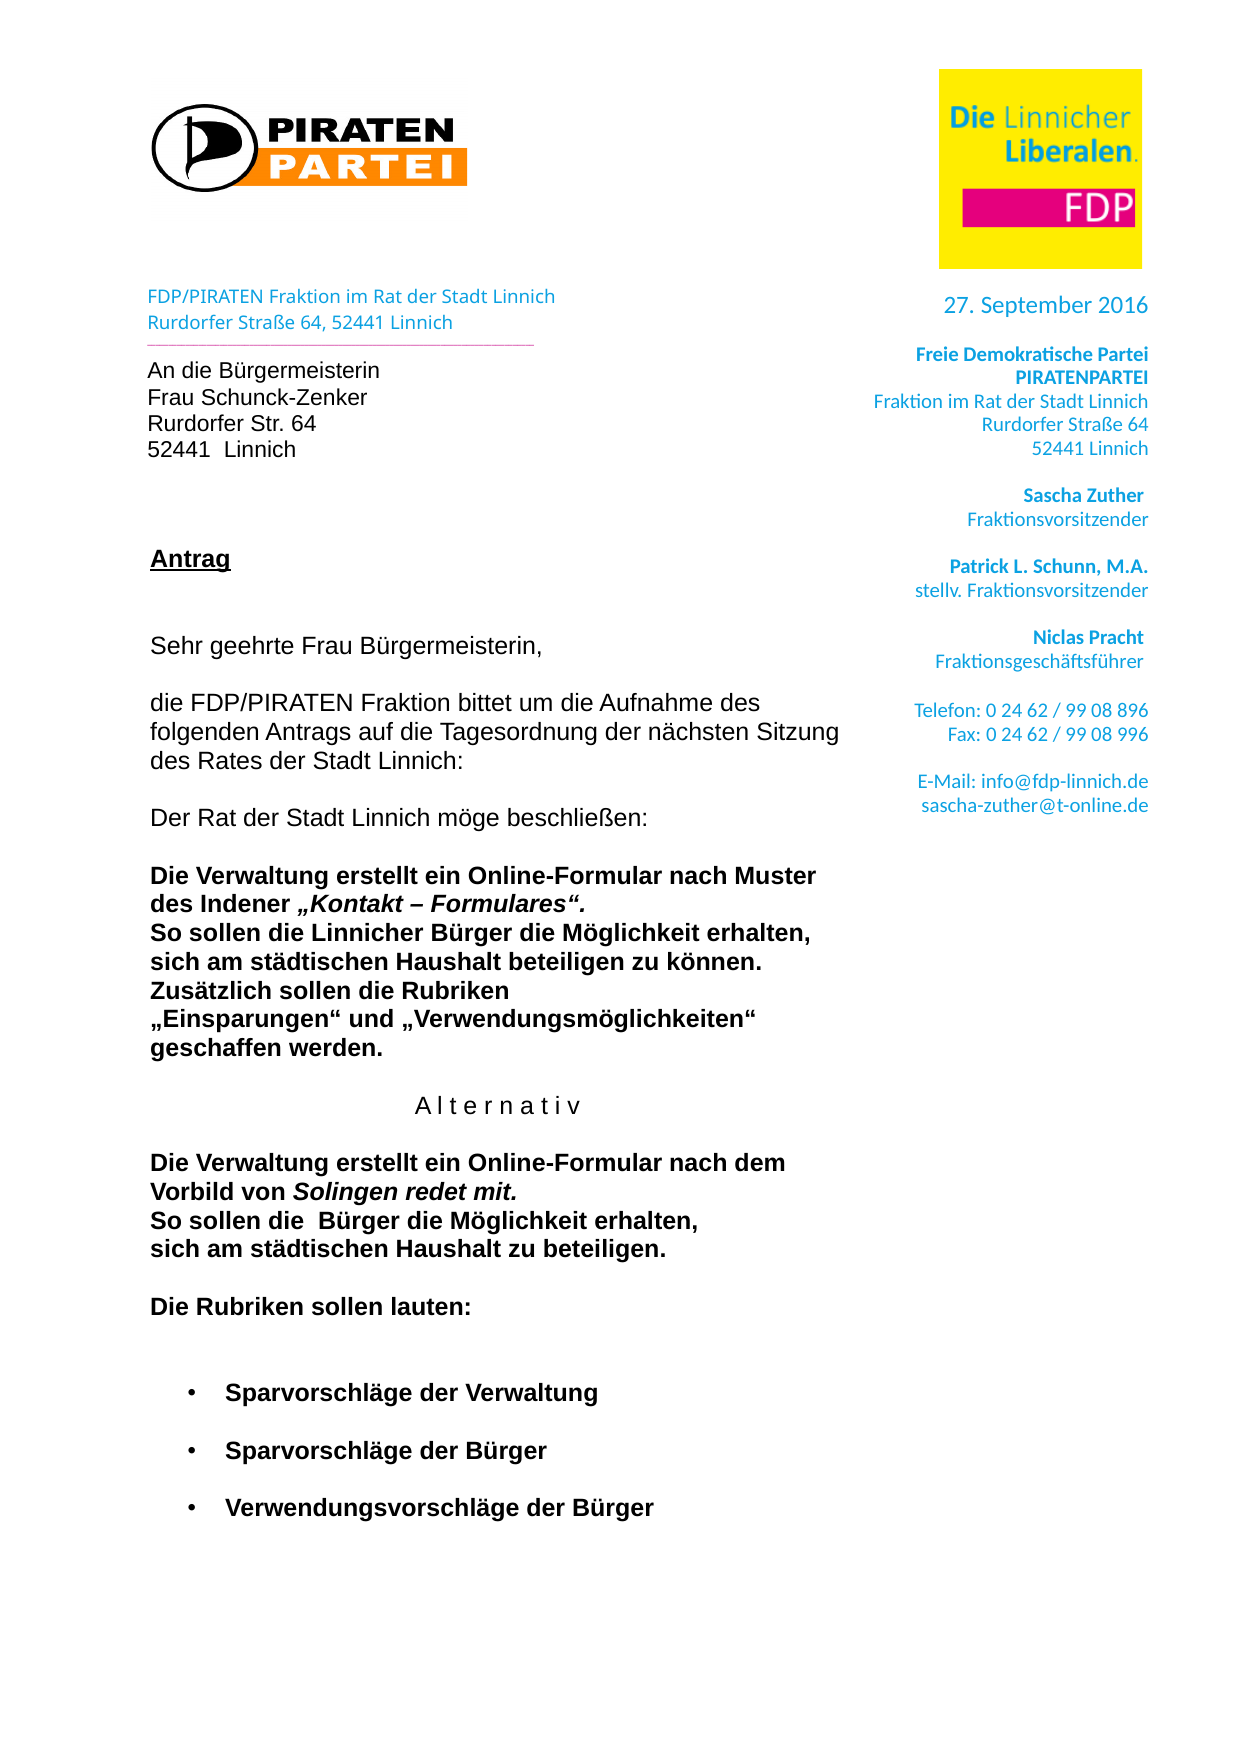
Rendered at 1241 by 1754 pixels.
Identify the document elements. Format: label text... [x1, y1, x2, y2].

text So sollen die Bürger die Möglichkeit erhalten, [150, 1206, 851, 1234]
text Freie Demokratische Partei [853, 342, 1149, 366]
text Die Rubriken sollen lauten: [150, 1292, 851, 1321]
picture [939, 69, 1143, 269]
picture [1007, 516, 1012, 526]
text Rurdorfer Str. 64 [147, 410, 620, 436]
text Fax: 0 24 62 / 99 08 996 [853, 722, 1149, 746]
text Die Verwaltung erstellt ein Online-Formular nach Muster des Indener „Kontakt – Formulares“. [150, 861, 851, 918]
text Rurdorfer Straße 64, 52441 Linnich [147, 309, 620, 334]
text Sascha Zuther [853, 484, 1149, 508]
text Telefon: 0 24 62 / 99 08 896 [853, 698, 1149, 722]
text ___________________________________________________________________________________________ [147, 334, 620, 357]
list Verwendungsvorschläge der Bürger [187, 1493, 857, 1522]
picture [151, 75, 468, 221]
text E-Mail: info@fdp-linnich.de [853, 769, 1149, 793]
text sich am städtischen Haushalt zu beteiligen. [150, 1234, 851, 1263]
list Sparvorschläge der Bürger [187, 1436, 857, 1464]
text sascha-zuther@t-online.de [853, 793, 1149, 817]
picture [241, 292, 248, 301]
picture [1040, 799, 1048, 810]
text Rurdorfer Straße 64 [853, 413, 1149, 437]
text Niclas Pracht [853, 626, 1149, 649]
text Die Verwaltung erstellt ein Online-Formular nach dem Vorbild von Solingen redet mit. [150, 1148, 851, 1206]
text PIRATENPARTEI [853, 366, 1149, 389]
text stellv. Fraktionsvorsitzender [853, 578, 1149, 602]
text Antrag [150, 544, 851, 573]
text Frau Schunck-Zenker [147, 384, 620, 410]
text An die Bürgermeisterin [147, 357, 620, 384]
text 52441 Linnich [853, 437, 1149, 460]
text FDP/PIRATEN Fraktion im Rat der Stadt Linnich [147, 283, 620, 309]
text A l t e r n a t i v [150, 1091, 851, 1119]
text 27. September 2016 [853, 295, 1149, 318]
text Fraktion im Rat der Stadt Linnich [853, 389, 1149, 413]
text Fraktionsvorsitzender [853, 508, 1149, 531]
text sich am städtischen Haushalt beteiligen zu können. [150, 947, 851, 976]
text 52441 Linnich [147, 436, 620, 463]
text Fraktionsgeschäftsführer [853, 649, 1149, 673]
text die FDP/PIRATEN Fraktion bittet um die Aufnahme des folgenden Antrags auf die Tagesordnung der nächsten Sitzung des Rates der Stadt Linnich: [150, 688, 851, 774]
picture [1055, 445, 1062, 455]
text Der Rat der Stadt Linnich möge beschließen: [150, 803, 851, 832]
text So sollen die Linnicher Bürger die Möglichkeit erhalten, [150, 918, 851, 947]
picture [1007, 587, 1012, 597]
list Sparvorschläge der Verwaltung [187, 1378, 857, 1407]
text „Einsparungen“ und „Verwendungsmöglichkeiten“ geschaffen werden. [150, 1004, 851, 1062]
text Zusätzlich sollen die Rubriken [150, 976, 851, 1004]
text Patrick L. Schunn, M.A. [853, 555, 1149, 578]
text Sehr geehrte Frau Bürgermeisterin, [150, 631, 851, 659]
